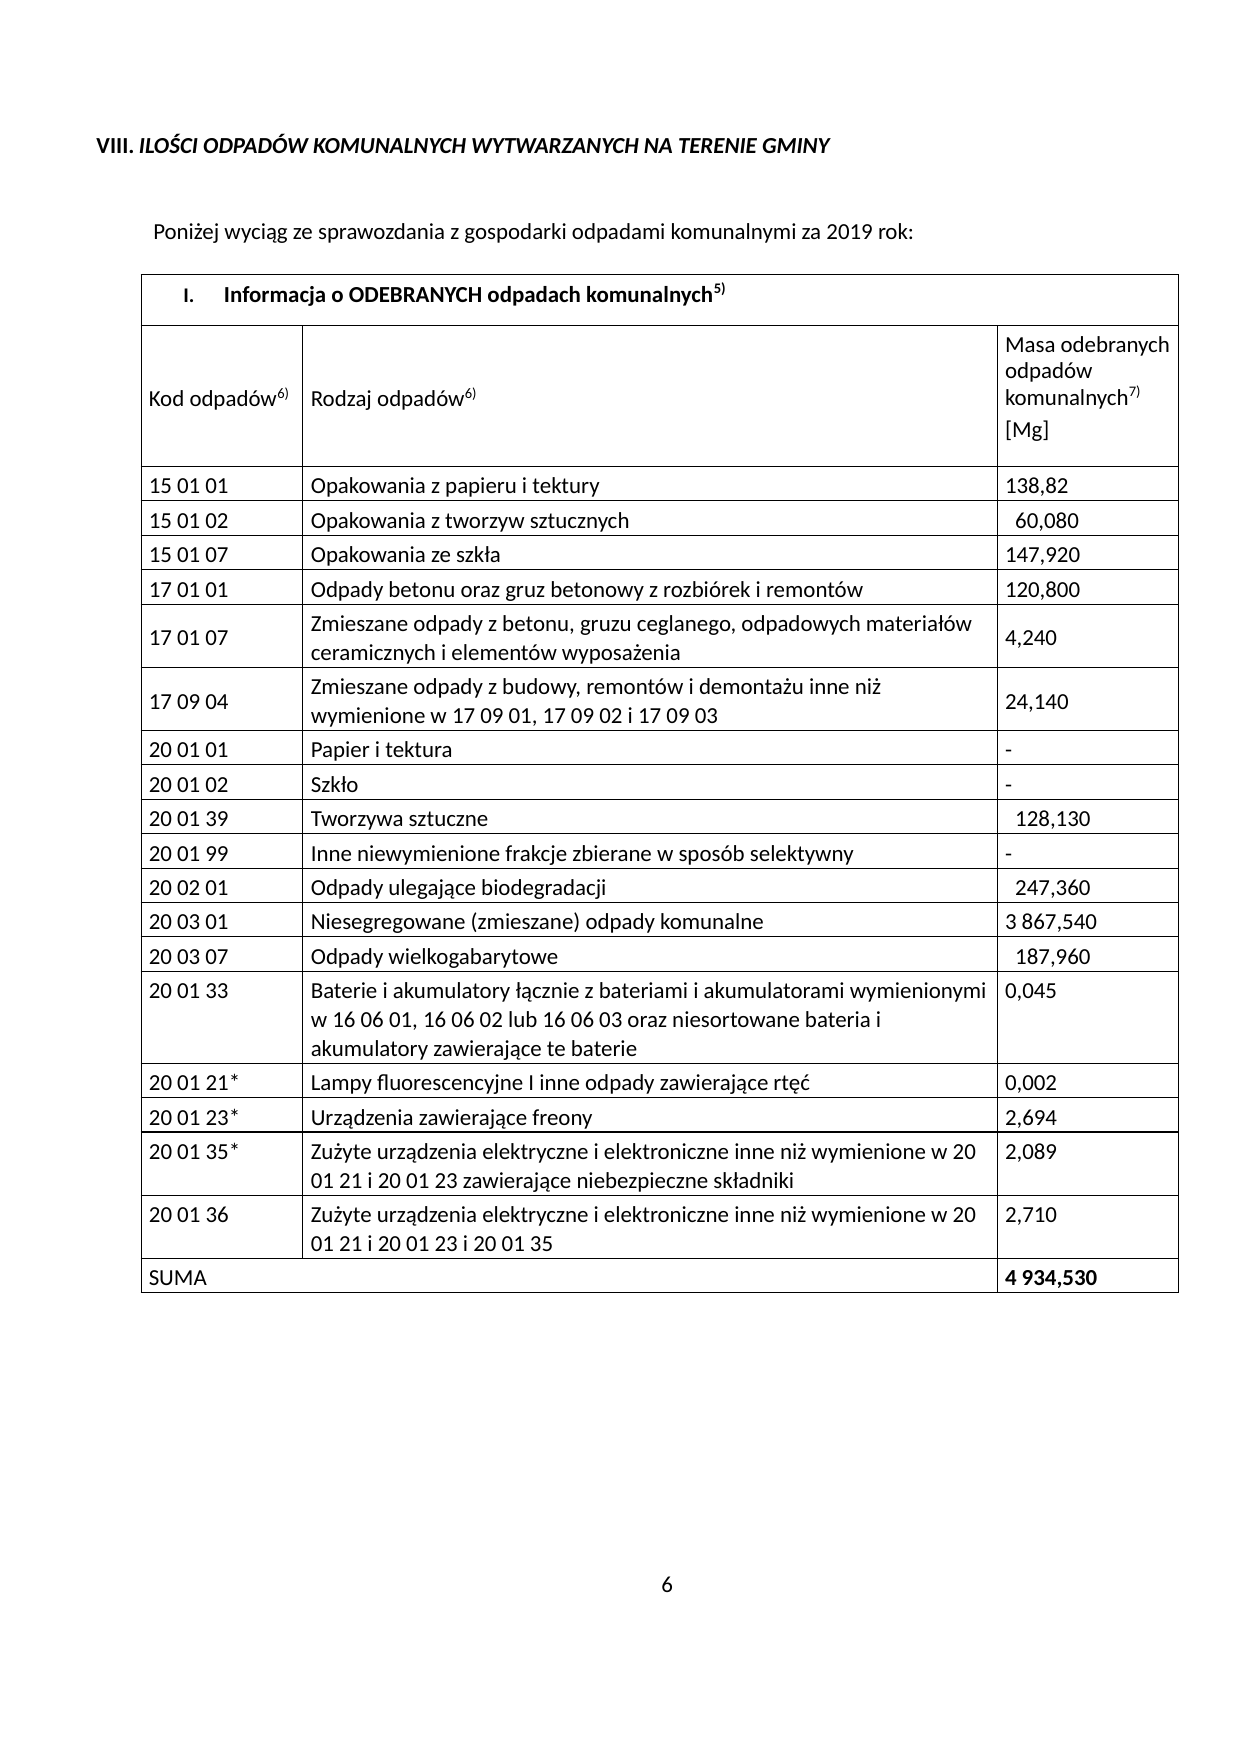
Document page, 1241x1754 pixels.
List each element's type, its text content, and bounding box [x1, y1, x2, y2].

table_cell Szkło [303, 765, 997, 799]
table_cell - [998, 765, 1178, 799]
table_cell Niesegregowane (zmieszane) odpady komunalne [303, 903, 997, 936]
table_cell 20 01 99 [142, 834, 302, 867]
table_cell 17 09 04 [142, 668, 302, 730]
table_cell - [998, 731, 1178, 764]
table_cell Urządzenia zawierające freony [303, 1098, 997, 1131]
table_cell Odpady ulegające biodegradacji [303, 869, 997, 902]
table_cell 20 03 01 [142, 903, 302, 936]
table_cell Opakowania ze szkła [303, 536, 997, 569]
table_cell Zmieszane odpady z betonu, gruzu ceglanego, odpadowych materiałów ceramicznych i elementów wyposażenia [303, 605, 997, 667]
table_cell 20 01 23* [142, 1098, 302, 1131]
table_cell 15 01 01 [142, 467, 302, 500]
table_cell 2,694 [998, 1098, 1178, 1131]
table_cell 15 01 07 [142, 536, 302, 569]
table_cell Lampy fluorescencyjne I inne odpady zawierające rtęć [303, 1064, 997, 1097]
table_cell 20 01 35* [142, 1133, 302, 1195]
table_cell 138,82 [998, 467, 1178, 500]
table_cell 4,240 [998, 605, 1178, 667]
table_cell 20 01 01 [142, 731, 302, 764]
table_cell 20 03 07 [142, 937, 302, 971]
table_cell 20 01 02 [142, 765, 302, 799]
table_cell Baterie i akumulatory łącznie z bateriami i akumulatorami wymienionymi w 16 06 01, 16 06 02 lub 16 06 03 oraz niesortowane bateria i akumulatory zawierające te baterie [303, 972, 997, 1063]
table_cell 4 934,530 [998, 1259, 1178, 1292]
table_cell SUMA [142, 1259, 997, 1292]
table_cell Rodzaj odpadów6) [303, 326, 997, 466]
table_header [997, 275, 1178, 325]
table_header I. Informacja o ODEBRANYCH odpadach komunalnych5) [142, 275, 997, 325]
table_cell Opakowania z papieru i tektury [303, 467, 997, 500]
table_cell 20 01 33 [142, 972, 302, 1063]
table_cell Opakowania z tworzyw sztucznych [303, 501, 997, 535]
table_cell Zużyte urządzenia elektryczne i elektroniczne inne niż wymienione w 20 01 21 i 20 01 23 zawierające niebezpieczne składniki [303, 1133, 997, 1195]
table_cell Papier i tektura [303, 731, 997, 764]
table_cell 60,080 [998, 501, 1178, 535]
table_cell 20 01 36 [142, 1196, 302, 1258]
table_cell 2,089 [998, 1133, 1178, 1195]
table_cell 17 01 07 [142, 605, 302, 667]
text Poniżej wyciąg ze sprawozdania z gospodarki odpadami komunalnymi za 2019 rok: [153, 217, 1182, 245]
table_cell 0,002 [998, 1064, 1178, 1097]
table_cell 0,045 [998, 972, 1178, 1063]
table_cell 3 867,540 [998, 903, 1178, 936]
table_cell 128,130 [998, 800, 1178, 833]
table_cell 15 01 02 [142, 501, 302, 535]
table_cell 20 01 21* [142, 1064, 302, 1097]
table_cell Odpady betonu oraz gruz betonowy z rozbiórek i remontów [303, 570, 997, 603]
table_cell Zmieszane odpady z budowy, remontów i demontażu inne niż wymienione w 17 09 01, 17 09 02 i 17 09 03 [303, 668, 997, 730]
table_cell - [998, 834, 1178, 867]
table_cell 17 01 01 [142, 570, 302, 603]
table_cell 20 02 01 [142, 869, 302, 902]
list ILOŚCI ODPADÓW KOMUNALNYCH WYTWARZANYCH NA TERENIE GMINY [96, 131, 1182, 159]
table_cell 120,800 [998, 570, 1178, 603]
table_cell Odpady wielkogabarytowe [303, 937, 997, 971]
table_cell Tworzywa sztuczne [303, 800, 997, 833]
table_cell Kod odpadów6) [142, 326, 302, 466]
table_cell 2,710 [998, 1196, 1178, 1258]
table_cell Zużyte urządzenia elektryczne i elektroniczne inne niż wymienione w 20 01 21 i 20 01 23 i 20 01 35 [303, 1196, 997, 1258]
table_cell 24,140 [998, 668, 1178, 730]
table_cell 147,920 [998, 536, 1178, 569]
table_cell 187,960 [998, 937, 1178, 971]
table_cell 247,360 [998, 869, 1178, 902]
table_cell 20 01 39 [142, 800, 302, 833]
table_cell Inne niewymienione frakcje zbierane w sposób selektywny [303, 834, 997, 867]
table_cell Masa odebranych odpadów komunalnych7) [Mg] [998, 326, 1178, 466]
